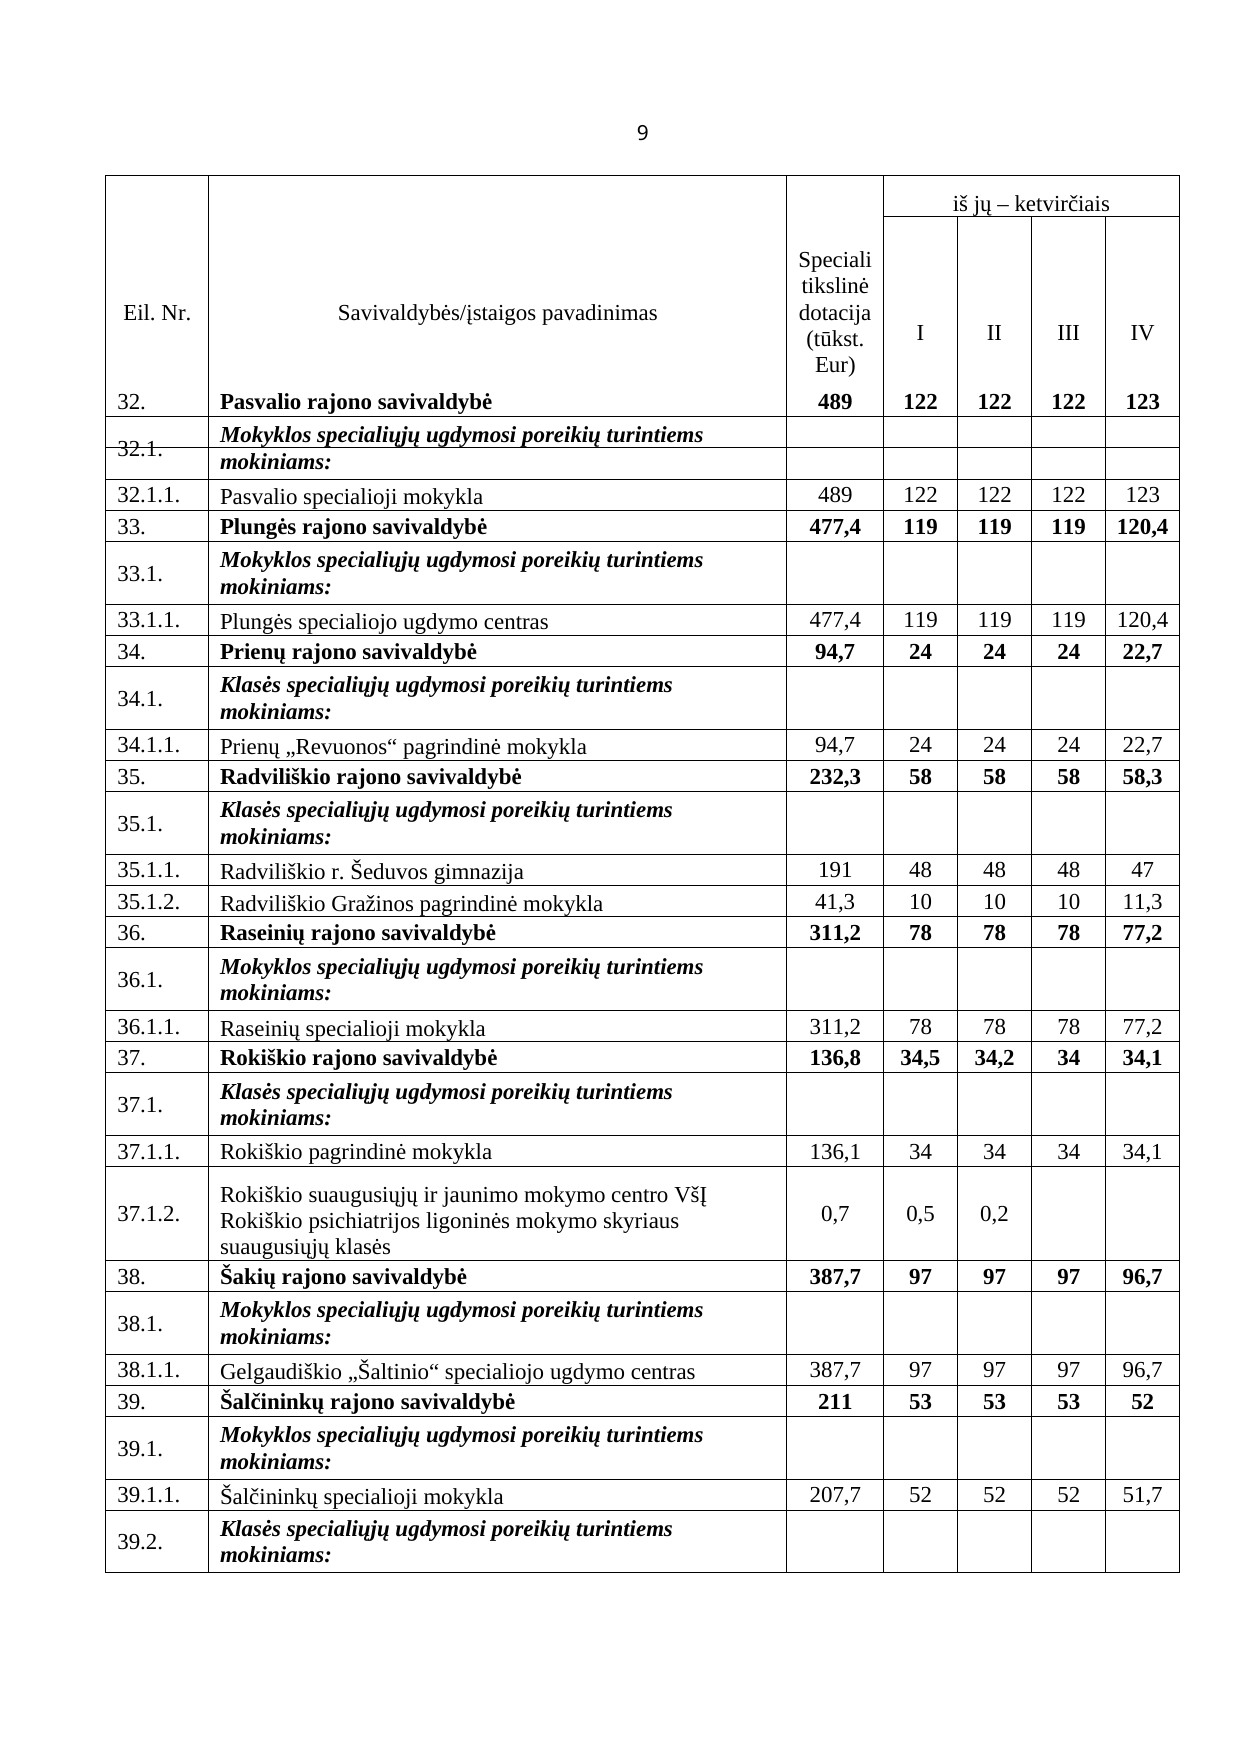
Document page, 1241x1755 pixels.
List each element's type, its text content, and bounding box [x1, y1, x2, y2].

table_cell 78 [1032, 1011, 1105, 1041]
table_cell 94,7 [787, 636, 883, 666]
table_cell [884, 792, 957, 853]
table_cell Šakių rajono savivaldybė [209, 1261, 786, 1291]
table_cell [958, 448, 1031, 478]
table_cell [1032, 1417, 1105, 1478]
table_cell 123 [1106, 385, 1179, 416]
table_cell 211 [787, 1386, 883, 1416]
table_cell 24 [1032, 636, 1105, 666]
table_cell 97 [958, 1355, 1031, 1385]
table_cell III [1032, 217, 1105, 385]
table_cell 77,2 [1106, 917, 1179, 947]
table_cell 119 [1032, 511, 1105, 541]
table_cell 10 [1032, 886, 1105, 916]
table_cell 34 [1032, 1042, 1105, 1072]
table_cell Radviliškio rajono savivaldybė [209, 761, 786, 791]
table_cell 232,3 [787, 761, 883, 791]
table_cell Plungės rajono savivaldybė [209, 511, 786, 541]
table_cell 58 [958, 761, 1031, 791]
table_cell [884, 1511, 957, 1572]
table_cell [958, 667, 1031, 728]
table_cell 48 [958, 855, 1031, 885]
table_cell [1106, 542, 1179, 603]
table_cell [1106, 1417, 1179, 1478]
table_cell Raseinių rajono savivaldybė [209, 917, 786, 947]
table_cell 36.1.1. [106, 1011, 208, 1041]
table_cell [1032, 948, 1105, 1010]
table_cell 48 [884, 855, 957, 885]
table_cell 38. [106, 1261, 208, 1291]
table_cell [1106, 1511, 1179, 1572]
table_cell 39.1. [106, 1417, 208, 1478]
table_cell [958, 542, 1031, 603]
table_cell [1106, 792, 1179, 853]
table_cell [884, 1417, 957, 1478]
table_cell [1106, 1167, 1179, 1260]
table_cell [884, 667, 957, 728]
table_cell 477,4 [787, 511, 883, 541]
table_cell 52 [884, 1480, 957, 1510]
table_cell 24 [958, 636, 1031, 666]
table_cell [1032, 792, 1105, 853]
table_cell Raseinių specialioji mokykla [209, 1011, 786, 1041]
table_cell 122 [884, 385, 957, 416]
table_cell 0,2 [958, 1167, 1031, 1260]
table_cell 37. [106, 1042, 208, 1072]
table_cell 78 [1032, 917, 1105, 947]
table_cell 53 [958, 1386, 1031, 1416]
table_cell 38.1.1. [106, 1355, 208, 1385]
table_cell 136,8 [787, 1042, 883, 1072]
table_cell 97 [1032, 1355, 1105, 1385]
table_cell 39. [106, 1386, 208, 1416]
table_cell [958, 948, 1031, 1010]
table_cell [1106, 448, 1179, 478]
table_cell [958, 417, 1031, 447]
table_cell 123 [1106, 480, 1179, 510]
table_cell 34 [1032, 1136, 1105, 1166]
table_cell Rokiškio pagrindinė mokykla [209, 1136, 786, 1166]
table_cell Pasvalio specialioji mokykla [209, 480, 786, 510]
table_cell [884, 1073, 957, 1135]
table_cell 48 [1032, 855, 1105, 885]
table_cell [787, 448, 883, 478]
table_cell [1106, 417, 1179, 447]
table_cell [1032, 667, 1105, 728]
table_cell [787, 1292, 883, 1353]
table_cell 119 [1032, 605, 1105, 635]
table_cell 97 [884, 1261, 957, 1291]
table_cell 53 [1032, 1386, 1105, 1416]
table_cell 191 [787, 855, 883, 885]
table_cell [1032, 417, 1105, 447]
table_cell [884, 1292, 957, 1353]
table_header iš jų – ketvirčiais [884, 176, 1179, 216]
table_cell 35. [106, 761, 208, 791]
table_cell 97 [884, 1355, 957, 1385]
table_cell 34 [958, 1136, 1031, 1166]
table_cell 120,4 [1106, 605, 1179, 635]
table_cell [787, 1073, 883, 1135]
table_cell Prienų rajono savivaldybė [209, 636, 786, 666]
table_cell 24 [884, 636, 957, 666]
table_cell 36.1. [106, 948, 208, 1010]
table_cell 52 [1032, 1480, 1105, 1510]
table_cell Rokiškio rajono savivaldybė [209, 1042, 786, 1072]
table_cell 311,2 [787, 917, 883, 947]
table_cell Mokyklos specialiųjų ugdymosi poreikių turintiems [209, 417, 786, 447]
table_cell 33. [106, 511, 208, 541]
table_cell 52 [1106, 1386, 1179, 1416]
table_cell II [958, 217, 1031, 385]
table_cell I [884, 217, 957, 385]
table_cell 311,2 [787, 1011, 883, 1041]
table_cell 58,3 [1106, 761, 1179, 791]
table_cell 32.1. [106, 448, 208, 478]
table_cell 207,7 [787, 1480, 883, 1510]
table_cell IV [1106, 217, 1179, 385]
table_cell 34,1 [1106, 1042, 1179, 1072]
table_cell 119 [958, 511, 1031, 541]
table_cell 78 [958, 917, 1031, 947]
table_cell Rokiškio suaugusiųjų ir jaunimo mokymo centro VšĮ Rokiškio psichiatrijos ligoninės mokymo skyriaus suaugusiųjų klasės [209, 1167, 786, 1260]
table_cell 387,7 [787, 1355, 883, 1385]
table_cell Klasės specialiųjų ugdymosi poreikių turintiems mokiniams: [209, 1073, 786, 1135]
table_cell 58 [1032, 761, 1105, 791]
table_cell [787, 1417, 883, 1478]
table_cell [958, 1073, 1031, 1135]
table_cell 34. [106, 636, 208, 666]
table_cell 122 [1032, 385, 1105, 416]
table_cell 33.1.1. [106, 605, 208, 635]
table_cell [1032, 1511, 1105, 1572]
table_cell 34.1. [106, 667, 208, 728]
table_cell [958, 1417, 1031, 1478]
table_cell 122 [1032, 480, 1105, 510]
table_cell Radviliškio Gražinos pagrindinė mokykla [209, 886, 786, 916]
table_cell 119 [884, 511, 957, 541]
table_cell 39.1.1. [106, 1480, 208, 1510]
table_cell 37.1.1. [106, 1136, 208, 1166]
table_cell 24 [1032, 730, 1105, 760]
table_cell 120,4 [1106, 511, 1179, 541]
table_header Eil. Nr. [106, 176, 208, 385]
table_cell 22,7 [1106, 636, 1179, 666]
table_cell [884, 948, 957, 1010]
table_cell Radviliškio r. Šeduvos gimnazija [209, 855, 786, 885]
table_cell 0,7 [787, 1167, 883, 1260]
table_cell Šalčininkų specialioji mokykla [209, 1480, 786, 1510]
table_cell [1032, 1073, 1105, 1135]
table_cell 53 [884, 1386, 957, 1416]
table_cell 32. [106, 385, 208, 416]
table_cell Klasės specialiųjų ugdymosi poreikių turintiems mokiniams: [209, 667, 786, 728]
table_cell 489 [787, 480, 883, 510]
table_cell Mokyklos specialiųjų ugdymosi poreikių turintiems mokiniams: [209, 542, 786, 603]
table_cell [884, 417, 957, 447]
table_cell Šalčininkų rajono savivaldybė [209, 1386, 786, 1416]
table_cell [1032, 448, 1105, 478]
table_cell 34 [884, 1136, 957, 1166]
table_cell [1106, 1292, 1179, 1353]
table_cell 52 [958, 1480, 1031, 1510]
table_cell 119 [958, 605, 1031, 635]
table_cell 37.1.2. [106, 1167, 208, 1260]
table_cell [1106, 1073, 1179, 1135]
table_cell Klasės specialiųjų ugdymosi poreikių turintiems mokiniams: [209, 792, 786, 853]
table_cell 41,3 [787, 886, 883, 916]
table_cell 34,5 [884, 1042, 957, 1072]
table_cell 34,1 [1106, 1136, 1179, 1166]
table_cell Mokyklos specialiųjų ugdymosi poreikių turintiems mokiniams: [209, 1292, 786, 1353]
table_cell 24 [884, 730, 957, 760]
table_cell [1032, 1292, 1105, 1353]
table_cell 119 [884, 605, 957, 635]
table_cell 96,7 [1106, 1261, 1179, 1291]
table_cell [1032, 542, 1105, 603]
table_cell 36. [106, 917, 208, 947]
table_cell [787, 667, 883, 728]
table_cell [787, 1511, 883, 1572]
table_cell [1106, 948, 1179, 1010]
table_cell 35.1.1. [106, 855, 208, 885]
table_cell Klasės specialiųjų ugdymosi poreikių turintiems mokiniams: [209, 1511, 786, 1572]
table_cell 78 [884, 1011, 957, 1041]
table_cell 37.1. [106, 1073, 208, 1135]
table_cell [787, 792, 883, 853]
table_cell 122 [958, 385, 1031, 416]
table_cell 38.1. [106, 1292, 208, 1353]
table_header Savivaldybės/įstaigos pavadinimas [209, 176, 786, 385]
table_cell 0,5 [884, 1167, 957, 1260]
table_cell 122 [884, 480, 957, 510]
table_cell 477,4 [787, 605, 883, 635]
table_cell 34,2 [958, 1042, 1031, 1072]
table_cell Prienų „Revuonos“ pagrindinė mokykla [209, 730, 786, 760]
table_cell [1032, 1167, 1105, 1260]
table_cell 387,7 [787, 1261, 883, 1291]
table_cell 35.1. [106, 792, 208, 853]
table_cell 58 [884, 761, 957, 791]
table_cell 35.1.2. [106, 886, 208, 916]
table_cell 32.1. [106, 417, 208, 447]
table_cell 24 [958, 730, 1031, 760]
table_cell 33.1. [106, 542, 208, 603]
table_cell 47 [1106, 855, 1179, 885]
table_cell 78 [958, 1011, 1031, 1041]
table_cell 97 [958, 1261, 1031, 1291]
table_cell Gelgaudiškio „Šaltinio“ specialiojo ugdymo centras [209, 1355, 786, 1385]
table_header Speciali tikslinė dotacija (tūkst. Eur) [787, 176, 883, 385]
table_cell [884, 448, 957, 478]
table_cell 10 [958, 886, 1031, 916]
table_cell 10 [884, 886, 957, 916]
table_cell mokiniams: [209, 448, 786, 478]
table_cell 77,2 [1106, 1011, 1179, 1041]
table_cell 78 [884, 917, 957, 947]
table_cell Mokyklos specialiųjų ugdymosi poreikių turintiems mokiniams: [209, 948, 786, 1010]
table_cell 94,7 [787, 730, 883, 760]
table_cell Mokyklos specialiųjų ugdymosi poreikių turintiems mokiniams: [209, 1417, 786, 1478]
table_cell 51,7 [1106, 1480, 1179, 1510]
table_cell 34.1.1. [106, 730, 208, 760]
table_cell 489 [787, 385, 883, 416]
table_cell 97 [1032, 1261, 1105, 1291]
table_cell [1106, 667, 1179, 728]
table_cell [958, 1511, 1031, 1572]
table_cell [958, 792, 1031, 853]
table_cell [787, 948, 883, 1010]
table_cell [884, 542, 957, 603]
table_cell [787, 417, 883, 447]
table_cell 122 [958, 480, 1031, 510]
table_cell Pasvalio rajono savivaldybė [209, 385, 786, 416]
table_cell 22,7 [1106, 730, 1179, 760]
table_cell 96,7 [1106, 1355, 1179, 1385]
table_cell 32.1.1. [106, 480, 208, 510]
table_cell Plungės specialiojo ugdymo centras [209, 605, 786, 635]
table_cell [958, 1292, 1031, 1353]
table_cell [787, 542, 883, 603]
table_cell 39.2. [106, 1511, 208, 1572]
table_cell 11,3 [1106, 886, 1179, 916]
table_cell 136,1 [787, 1136, 883, 1166]
